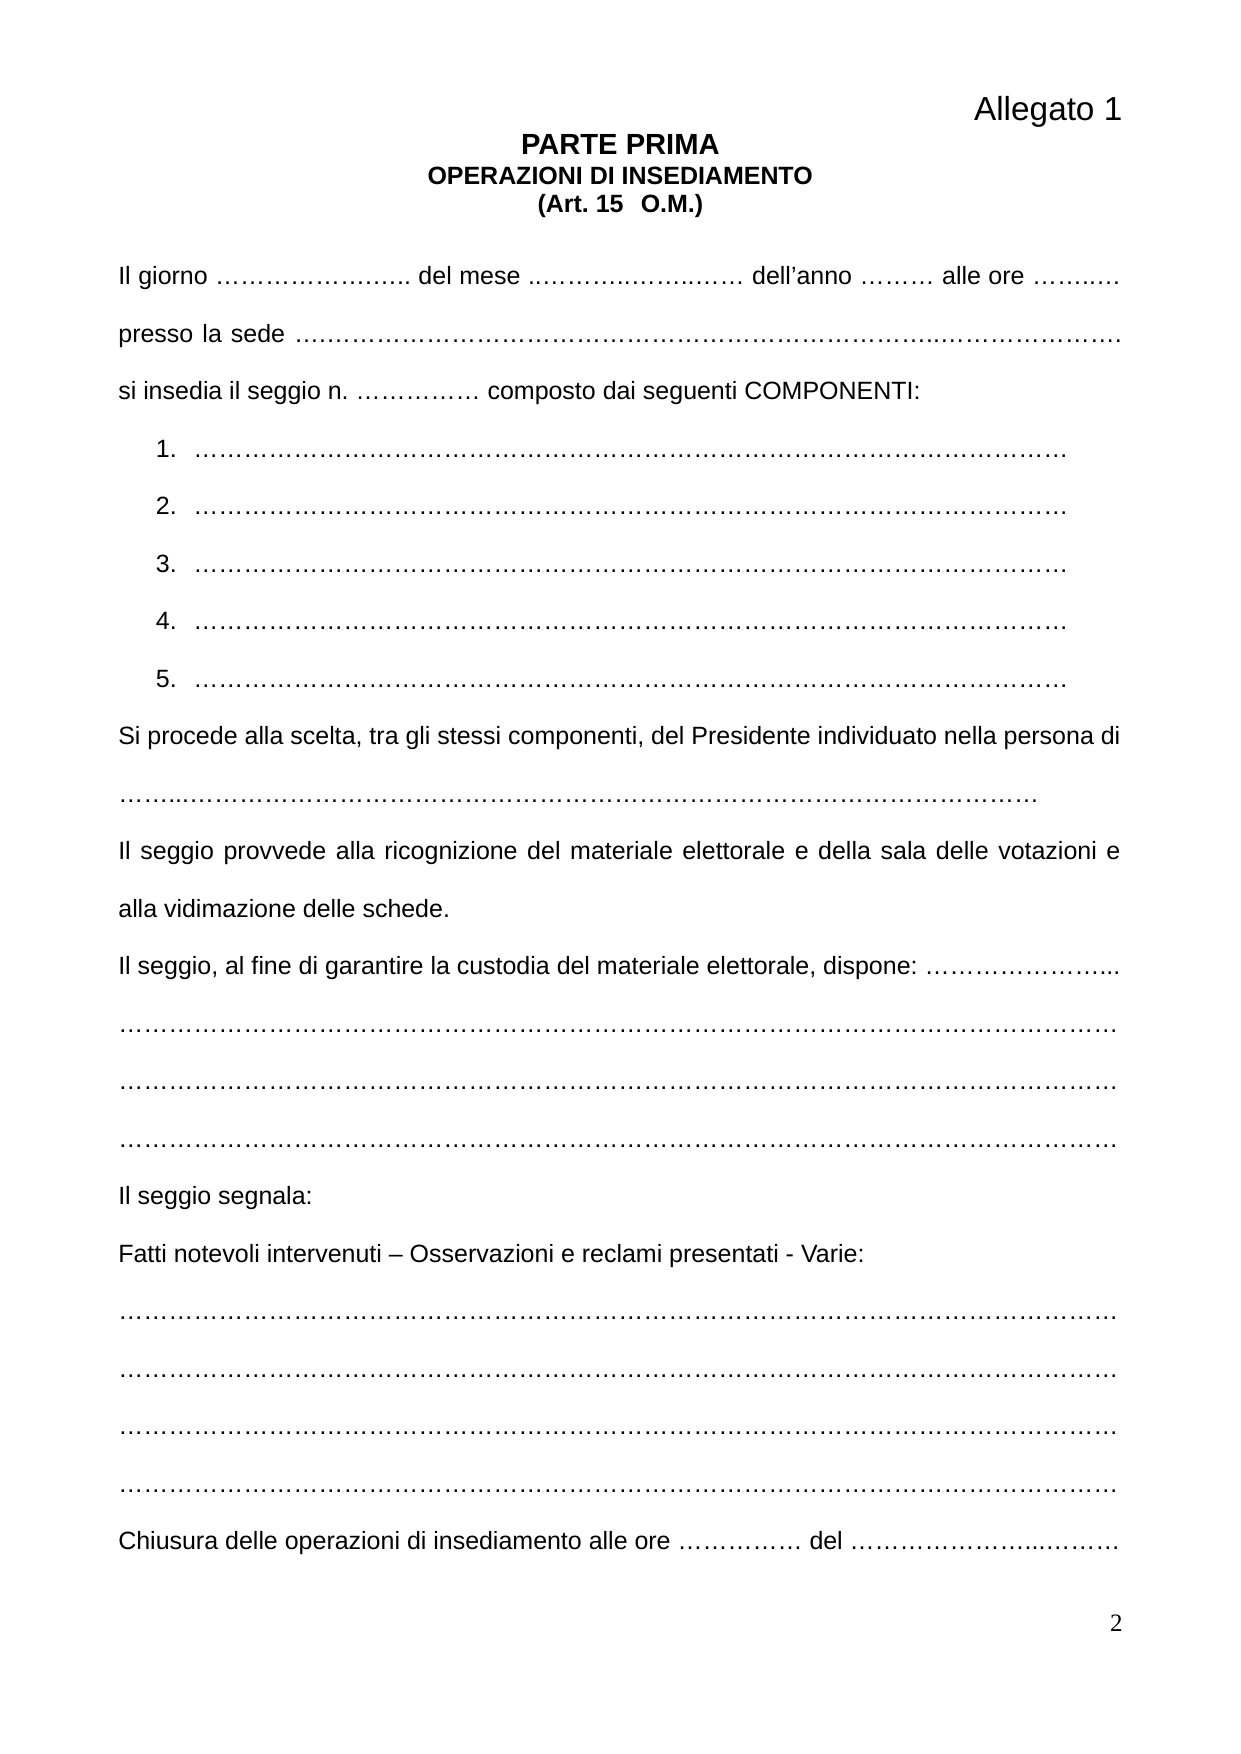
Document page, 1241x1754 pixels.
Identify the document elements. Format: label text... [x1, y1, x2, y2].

subtitle …………………………………………………………………………………………… [156, 434, 1122, 462]
subtitle OPERAZIONI DI INSEDIAMENTO [118, 161, 1122, 189]
subtitle Chiusura delle operazioni di insediamento alle ore …………… del …………………...……… [118, 1526, 1122, 1555]
subtitle …………………………………………………………………………………………… [156, 549, 1122, 577]
subtitle ………………………………………………………………………………………………………… [118, 1296, 1122, 1325]
subtitle …………………………………………………………………………………………… [156, 606, 1122, 635]
subtitle ………………………………………………………………………………………………………… [118, 1066, 1122, 1095]
subtitle Il seggio, al fine di garantire la custodia del materiale elettorale, dispone: …………………... [118, 951, 1122, 980]
subtitle Il seggio segnala: [118, 1181, 1122, 1210]
subtitle …………………………………………………………………………………………… [156, 664, 1122, 692]
subtitle ………………………………………………………………………………………………………… [118, 1411, 1122, 1440]
subtitle ………………………………………………………………………………………………………… [118, 1469, 1122, 1497]
subtitle ………………………………………………………………………………………………………… [118, 1009, 1122, 1037]
subtitle …………………………………………………………………………………………… [156, 491, 1122, 520]
subtitle Il seggio provvede alla ricognizione del materiale elettorale e della sala delle votazioni e alla vidimazione delle schede. [118, 836, 1122, 922]
subtitle ………………………………………………………………………………………………………… [118, 1124, 1122, 1152]
subtitle (Art. 15 O.M.) [118, 189, 1122, 218]
subtitle ………………………………………………………………………………………………………… [118, 1354, 1122, 1382]
subtitle Il giorno ……………….….. del mese ..………..……..…… dell’anno ……… alle ore ……..… presso la sede ….………………………………………………………………..…………………. si insedia il seggio n. …………… composto dai seguenti COMPONENTI: [118, 261, 1122, 405]
subtitle PARTE PRIMA [118, 127, 1122, 161]
subtitle Si procede alla scelta, tra gli stessi componenti, del Presidente individuato nella persona di ……...………………………………………………………………………………………… [118, 721, 1122, 807]
subtitle Fatti notevoli intervenuti – Osservazioni e reclami presentati - Varie: [118, 1239, 1122, 1267]
